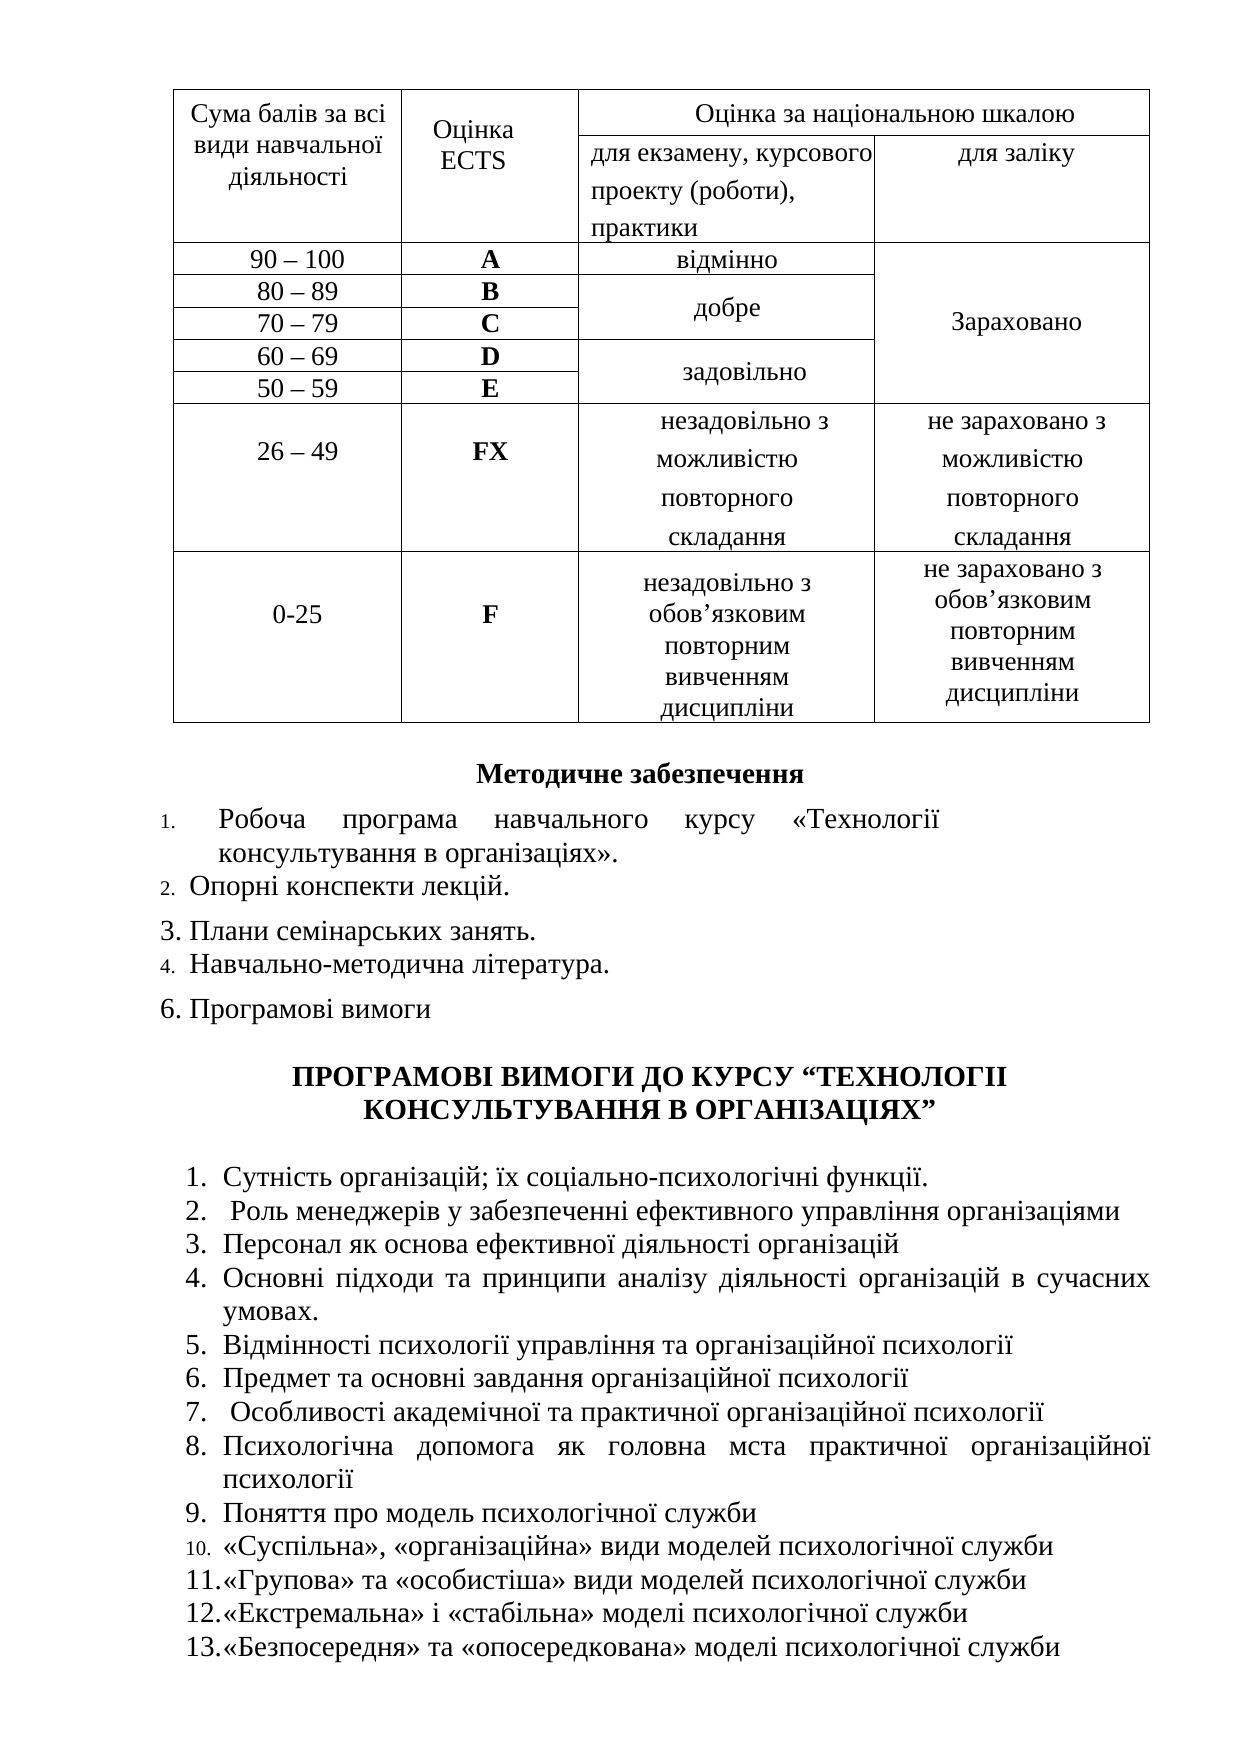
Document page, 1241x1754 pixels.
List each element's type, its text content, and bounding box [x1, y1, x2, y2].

list Навчально-методична література. [160, 946, 1152, 980]
list Основні підходи та принципи аналізу діяльності організацій в сучасних умовах. [185, 1260, 1152, 1327]
table_cell 60 – 69 [174, 340, 401, 371]
table_cell відмінно [579, 243, 874, 274]
table_header Сума балів за всі види навчальної діяльності [174, 90, 401, 242]
list «Екстремальна» і «стабільна» моделі психологічної служби [185, 1595, 1152, 1629]
table_cell Зараховано [875, 243, 1149, 403]
list Сутність організацій; їх соціально-психологічні функції. [185, 1159, 1152, 1193]
table_cell 0-25 [174, 552, 401, 722]
table_cell не зараховано з обов’язковим повторним вивченням дисципліни [875, 552, 1149, 722]
list Поняття про модель психологічної служби [185, 1495, 1152, 1528]
list «Групова» та «особистіша» види моделей психологічної служби [185, 1562, 1152, 1595]
list Роль менеджерів у забезпеченні ефективного управління організаціями [185, 1193, 1152, 1226]
list Відмінності психології управління та організаційної психології [185, 1327, 1152, 1361]
list Робоча програма навчального курсу «Технології консультування в організаціях». [160, 801, 1130, 868]
table_header Оцінка ECTS [402, 90, 578, 242]
table_cell для екзамену, курсового проекту (роботи), практики [579, 136, 874, 242]
table_cell 70 – 79 [174, 308, 401, 339]
table_cell незадовільно з можливістю повторного складання [579, 404, 874, 551]
table_cell 50 – 59 [174, 372, 401, 403]
table_cell 26 – 49 [174, 404, 401, 551]
table_cell задовільно [579, 340, 874, 403]
list Предмет та основні завдання організаційної психології [185, 1361, 1152, 1394]
table_cell А [402, 243, 578, 274]
table_cell добре [579, 275, 874, 339]
table_cell D [402, 340, 578, 371]
table_cell Е [402, 372, 578, 403]
text ПРОГРАМОВІ ВИМОГИ ДО КУРСУ “ТЕХНОЛОГІІ КОНСУЛЬТУВАННЯ В ОРГАНІЗАЦІЯХ” [148, 1059, 1152, 1126]
list «Безпосередня» та «опосередкована» моделі психологічної служби [185, 1629, 1152, 1662]
table_cell 80 – 89 [174, 275, 401, 307]
table_cell В [402, 275, 578, 307]
table_cell F [402, 552, 578, 722]
table_cell не зараховано з можливістю повторного складання [875, 404, 1149, 551]
list Опорні конспекти лекцій. [160, 868, 1152, 902]
list Плани семінарських занять. [160, 913, 1152, 946]
list Персонал як основа ефективної діяльності організацій [185, 1226, 1152, 1260]
list Особливості академічної та практичної організаційної психології [185, 1394, 1152, 1428]
table_cell С [402, 308, 578, 339]
text Методичне забезпечення [476, 757, 1152, 790]
table_cell 90 – 100 [174, 243, 401, 274]
text 6. Програмові вимоги [160, 991, 1152, 1025]
table_header Оцінка за національною шкалою [579, 90, 1149, 135]
list Психологічна допомога як головна мста практичної організаційної психології [185, 1428, 1152, 1495]
table_cell для заліку [875, 136, 1149, 242]
table_cell незадовільно з обов’язковим повторним вивченням дисципліни [579, 552, 874, 722]
list «Суспільна», «організаційна» види моделей психологічної служби [185, 1528, 1152, 1562]
table_cell FX [402, 404, 578, 551]
